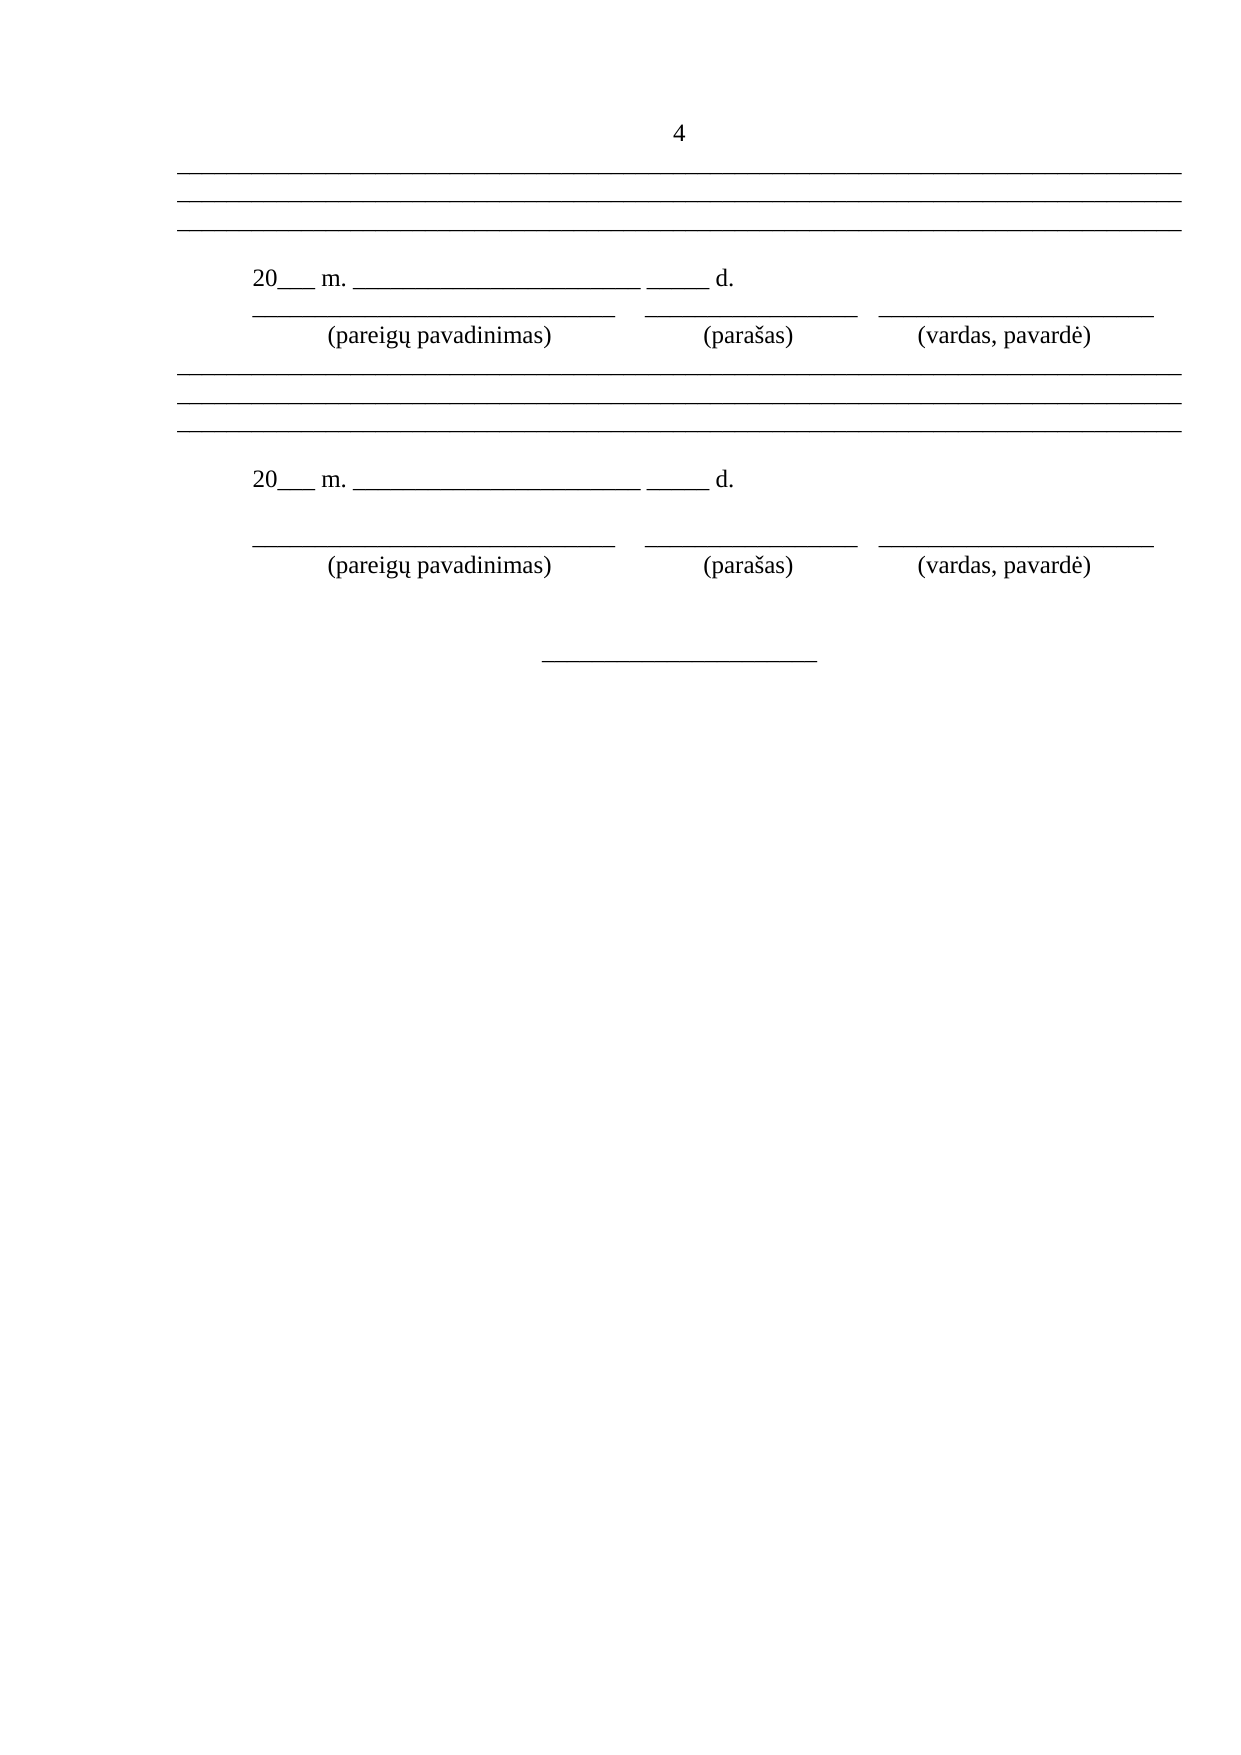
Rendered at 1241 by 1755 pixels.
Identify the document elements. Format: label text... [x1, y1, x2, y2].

text (pareigų pavadinimas) (parašas) (vardas, pavardė) [252, 550, 1240, 579]
text 20___ m. _______________________ _____ d. [177, 263, 1240, 291]
text (pareigų pavadinimas) (parašas) (vardas, pavardė) [252, 320, 1240, 349]
text ______________________ [177, 636, 1181, 665]
text _____________________________ _________________ ______________________ [177, 521, 1240, 550]
text _____________________________ _________________ ______________________ [177, 291, 1240, 320]
text 20___ m. _______________________ _____ d. [177, 464, 1240, 493]
